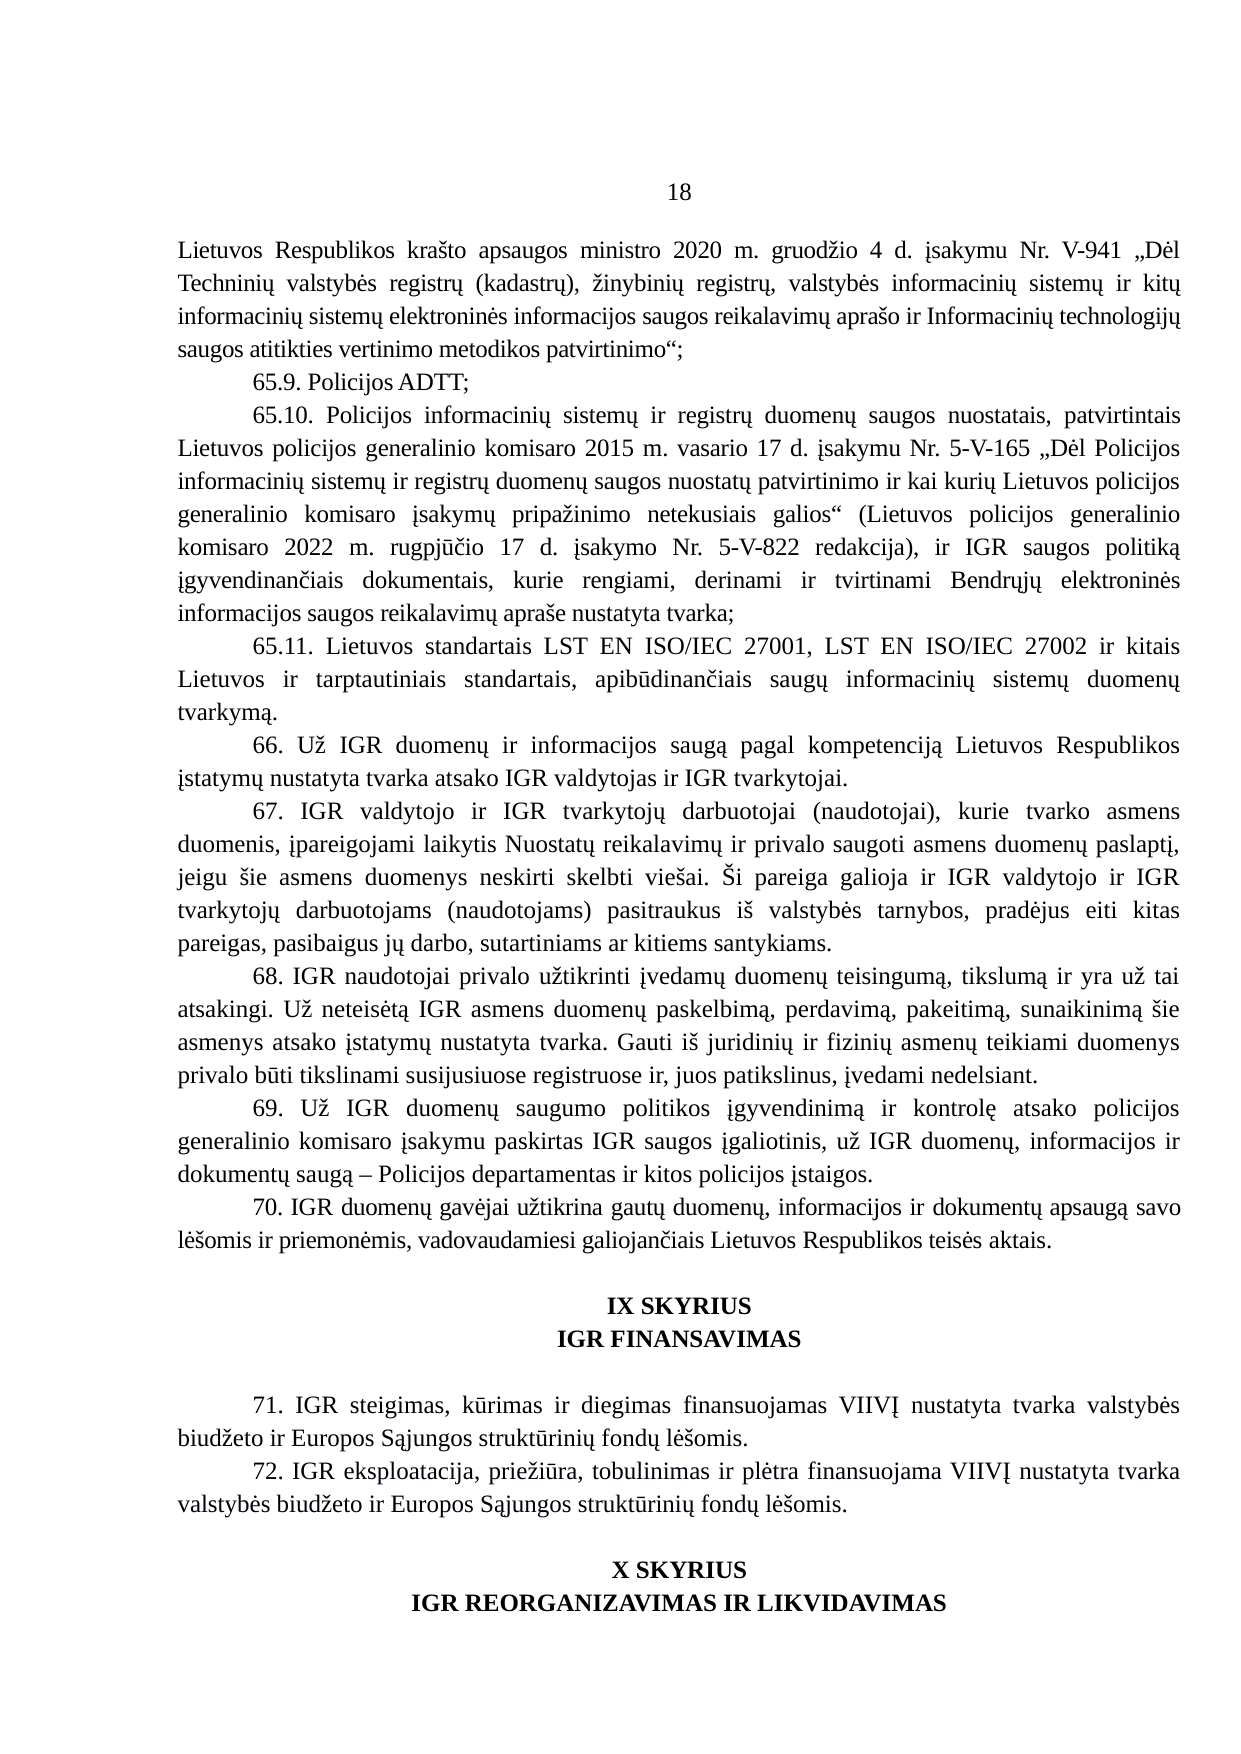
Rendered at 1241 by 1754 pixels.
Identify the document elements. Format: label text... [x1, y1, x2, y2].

text X SKYRIUS [177, 1556, 1181, 1584]
text 72. IGR eksploatacija, priežiūra, tobulinimas ir plėtra finansuojama VIIVĮ nustatyta tvarka valstybės biudžeto ir Europos Sąjungos struktūrinių fondų lėšomis. [177, 1456, 1181, 1518]
text 70. IGR duomenų gavėjai užtikrina gautų duomenų, informacijos ir dokumentų apsaugą savo lėšomis ir priemonėmis, vadovaudamiesi galiojančiais Lietuvos Respublikos teisės aktais. [177, 1192, 1181, 1254]
text 65.11. Lietuvos standartais LST EN ISO/IEC 27001, LST EN ISO/IEC 27002 ir kitais Lietuvos ir tarptautiniais standartais, apibūdinančiais saugų informacinių sistemų duomenų tvarkymą. [177, 631, 1181, 726]
text 68. IGR naudotojai privalo užtikrinti įvedamų duomenų teisingumą, tikslumą ir yra už tai atsakingi. Už neteisėtą IGR asmens duomenų paskelbimą, perdavimą, pakeitimą, sunaikinimą šie asmenys atsako įstatymų nustatyta tvarka. Gauti iš juridinių ir fizinių asmenų teikiami duomenys privalo būti tikslinami susijusiuose registruose ir, juos patikslinus, įvedami nedelsiant. [177, 961, 1181, 1089]
text 65.10. Policijos informacinių sistemų ir registrų duomenų saugos nuostatais, patvirtintais Lietuvos policijos generalinio komisaro 2015 m. vasario 17 d. įsakymu Nr. 5-V-165 „Dėl Policijos informacinių sistemų ir registrų duomenų saugos nuostatų patvirtinimo ir kai kurių Lietuvos policijos generalinio komisaro įsakymų pripažinimo netekusiais galios“ (Lietuvos policijos generalinio komisaro 2022 m. rugpjūčio 17 d. įsakymo Nr. 5-V-822 redakcija), ir IGR saugos politiką įgyvendinančiais dokumentais, kurie rengiami, derinami ir tvirtinami Bendrųjų elektroninės informacijos saugos reikalavimų apraše nustatyta tvarka; [177, 400, 1181, 627]
text IGR FINANSAVIMAS [177, 1324, 1181, 1353]
text 71. IGR steigimas, kūrimas ir diegimas finansuojamas VIIVĮ nustatyta tvarka valstybės biudžeto ir Europos Sąjungos struktūrinių fondų lėšomis. [177, 1390, 1181, 1452]
text 69. Už IGR duomenų saugumo politikos įgyvendinimą ir kontrolę atsako policijos generalinio komisaro įsakymu paskirtas IGR saugos įgaliotinis, už IGR duomenų, informacijos ir dokumentų saugą – Policijos departamentas ir kitos policijos įstaigos. [177, 1093, 1181, 1188]
text Lietuvos Respublikos krašto apsaugos ministro 2020 m. gruodžio 4 d. įsakymu Nr. V-941 „Dėl Techninių valstybės registrų (kadastrų), žinybinių registrų, valstybės informacinių sistemų ir kitų informacinių sistemų elektroninės informacijos saugos reikalavimų aprašo ir Informacinių technologijų saugos atitikties vertinimo metodikos patvirtinimo“; [177, 235, 1181, 362]
text 66. Už IGR duomenų ir informacijos saugą pagal kompetenciją Lietuvos Respublikos įstatymų nustatyta tvarka atsako IGR valdytojas ir IGR tvarkytojai. [177, 730, 1181, 792]
text 65.9. Policijos ADTT; [177, 367, 1181, 396]
text IX SKYRIUS [177, 1291, 1181, 1320]
text IGR REORGANIZAVIMAS IR LIKVIDAVIMAS [177, 1588, 1181, 1617]
text 67. IGR valdytojo ir IGR tvarkytojų darbuotojai (naudotojai), kurie tvarko asmens duomenis, įpareigojami laikytis Nuostatų reikalavimų ir privalo saugoti asmens duomenų paslaptį, jeigu šie asmens duomenys neskirti skelbti viešai. Ši pareiga galioja ir IGR valdytojo ir IGR tvarkytojų darbuotojams (naudotojams) pasitraukus iš valstybės tarnybos, pradėjus eiti kitas pareigas, pasibaigus jų darbo, sutartiniams ar kitiems santykiams. [177, 796, 1181, 957]
